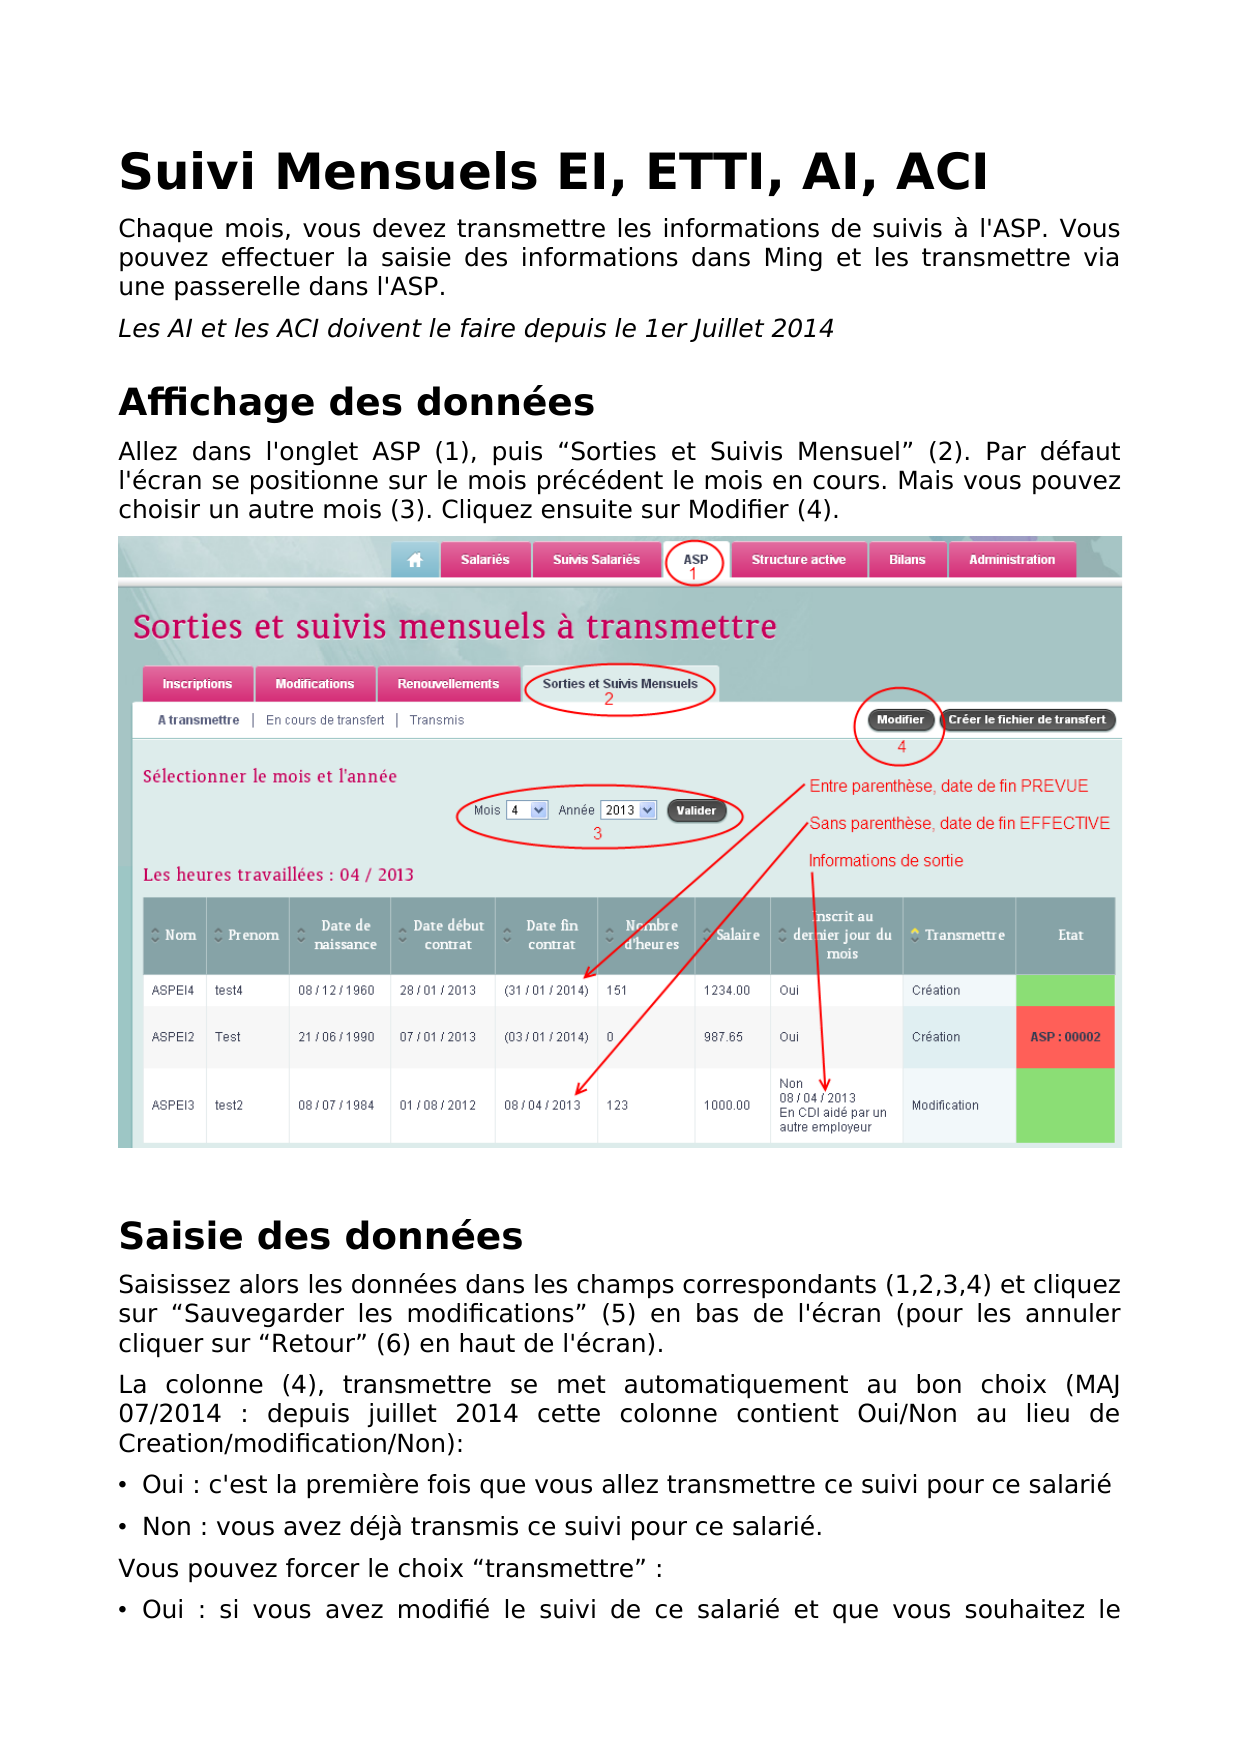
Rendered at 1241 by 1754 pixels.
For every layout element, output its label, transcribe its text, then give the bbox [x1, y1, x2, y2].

text Vous pouvez forcer le choix “transmettre” : [118, 1554, 1122, 1583]
text Les AI et les ACI doivent le faire depuis le 1er Juillet 2014 [118, 314, 1122, 343]
subtitle Saisie des données [118, 1214, 1122, 1258]
list Oui : c'est la première fois que vous allez transmettre ce suivi pour ce salarié [118, 1471, 1122, 1500]
text Saisissez alors les données dans les champs correspondants (1,2,3,4) et cliquez sur “Sauvegarder les modifications” (5) en bas de l'écran (pour les annuler cliquer sur “Retour” (6) en haut de l'écran). [118, 1271, 1122, 1358]
text Chaque mois, vous devez transmettre les informations de suivis à l'ASP. Vous pouvez effectuer la saisie des informations dans Ming et les transmettre via une passerelle dans l'ASP. [118, 214, 1122, 301]
list Oui : si vous avez modifié le suivi de ce salarié et que vous souhaitez le [118, 1596, 1122, 1625]
subtitle Affichage des données [118, 381, 1122, 424]
list Non : vous avez déjà transmis ce suivi pour ce salarié. [118, 1512, 1122, 1541]
picture [118, 536, 1123, 1148]
text La colonne (4), transmettre se met automatiquement au bon choix (MAJ 07/2014 : depuis juillet 2014 cette colonne contient Oui/Non au lieu de Creation/modification/Non): [118, 1371, 1122, 1458]
subtitle Suivi Mensuels EI, ETTI, AI, ACI [118, 143, 1122, 201]
text Allez dans l'onglet ASP (1), puis “Sorties et Suivis Mensuel” (2). Par défaut l'écran se positionne sur le mois précédent le mois en cours. Mais vous pouvez choisir un autre mois (3). Cliquez ensuite sur Modifier (4). [118, 437, 1122, 524]
